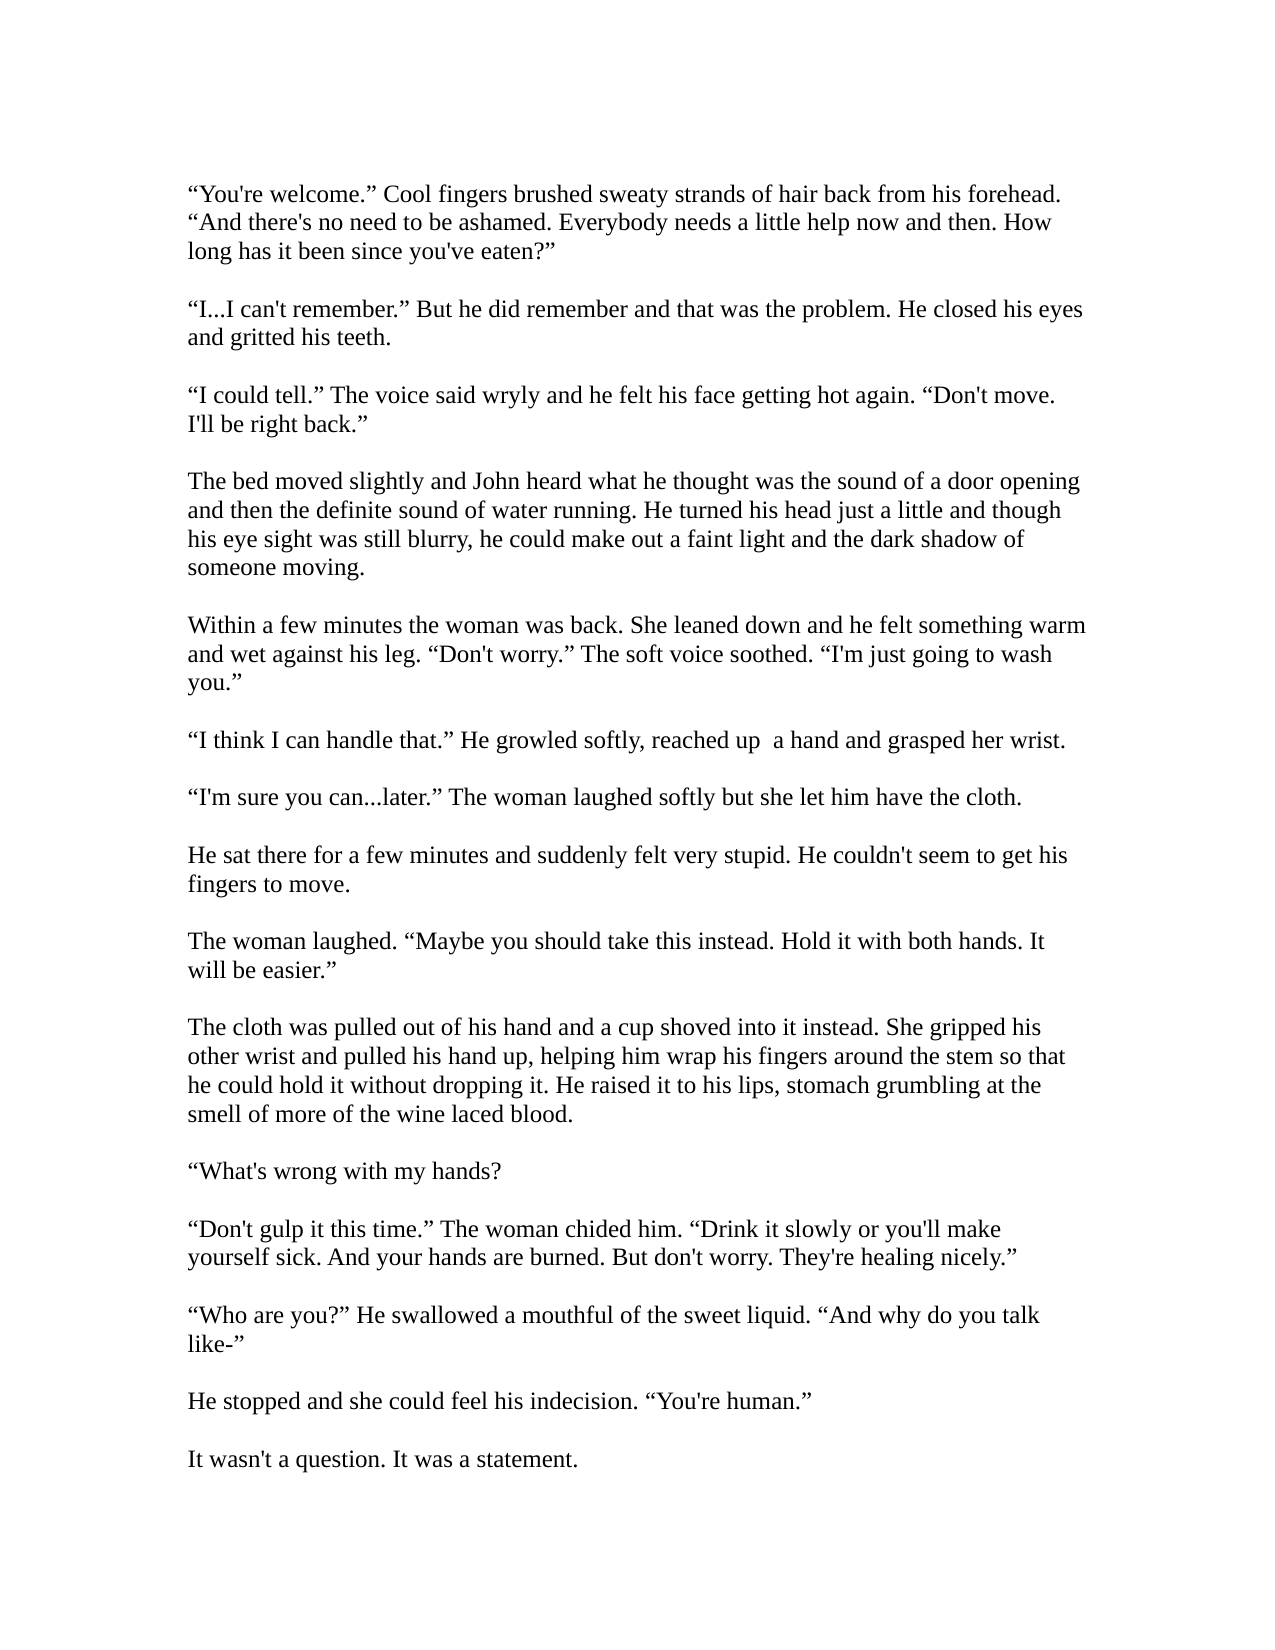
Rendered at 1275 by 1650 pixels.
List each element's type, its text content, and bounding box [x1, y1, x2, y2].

text “What's wrong with my hands? [187, 1156, 1087, 1185]
text The cloth was pulled out of his hand and a cup shoved into it instead. She gripped his other wrist and pulled his hand up, helping him wrap his fingers around the stem so that he could hold it without dropping it. He raised it to his lips, stomach grumbling at the smell of more of the wine laced blood. [187, 1012, 1087, 1127]
text “I'm sure you can...later.” The woman laughed softly but she let him have the cloth. [187, 782, 1087, 811]
text “You're welcome.” Cool fingers brushed sweaty strands of hair back from his forehead. “And there's no need to be ashamed. Everybody needs a little help now and then. How long has it been since you've eaten?” [187, 179, 1087, 265]
text “Who are you?” He swallowed a mouthful of the sweet liquid. “And why do you talk like-” [187, 1300, 1087, 1357]
text He sat there for a few minutes and suddenly felt very stupid. He couldn't seem to get his fingers to move. [187, 840, 1087, 897]
text “Don't gulp it this time.” The woman chided him. “Drink it slowly or you'll make yourself sick. And your hands are burned. But don't worry. They're healing nicely.” [187, 1214, 1087, 1271]
text Within a few minutes the woman was back. She leaned down and he felt something warm and wet against his leg. “Don't worry.” The soft voice soothed. “I'm just going to wash you.” [187, 610, 1087, 696]
text The bed moved slightly and John heard what he thought was the sound of a door opening and then the definite sound of water running. He turned his head just a little and though his eye sight was still blurry, he could make out a faint light and the dark shadow of someone moving. [187, 466, 1087, 581]
text “I think I can handle that.” He growled softly, reached up a hand and grasped her wrist. [187, 725, 1087, 754]
text The woman laughed. “Maybe you should take this instead. Hold it with both hands. It will be easier.” [187, 926, 1087, 984]
text “I...I can't remember.” But he did remember and that was the problem. He closed his eyes and gritted his teeth. [187, 294, 1087, 351]
text It wasn't a question. It was a statement. [187, 1444, 1087, 1472]
text “I could tell.” The voice said wryly and he felt his face getting hot again. “Don't move. I'll be right back.” [187, 380, 1087, 437]
text He stopped and she could feel his indecision. “You're human.” [187, 1386, 1087, 1415]
